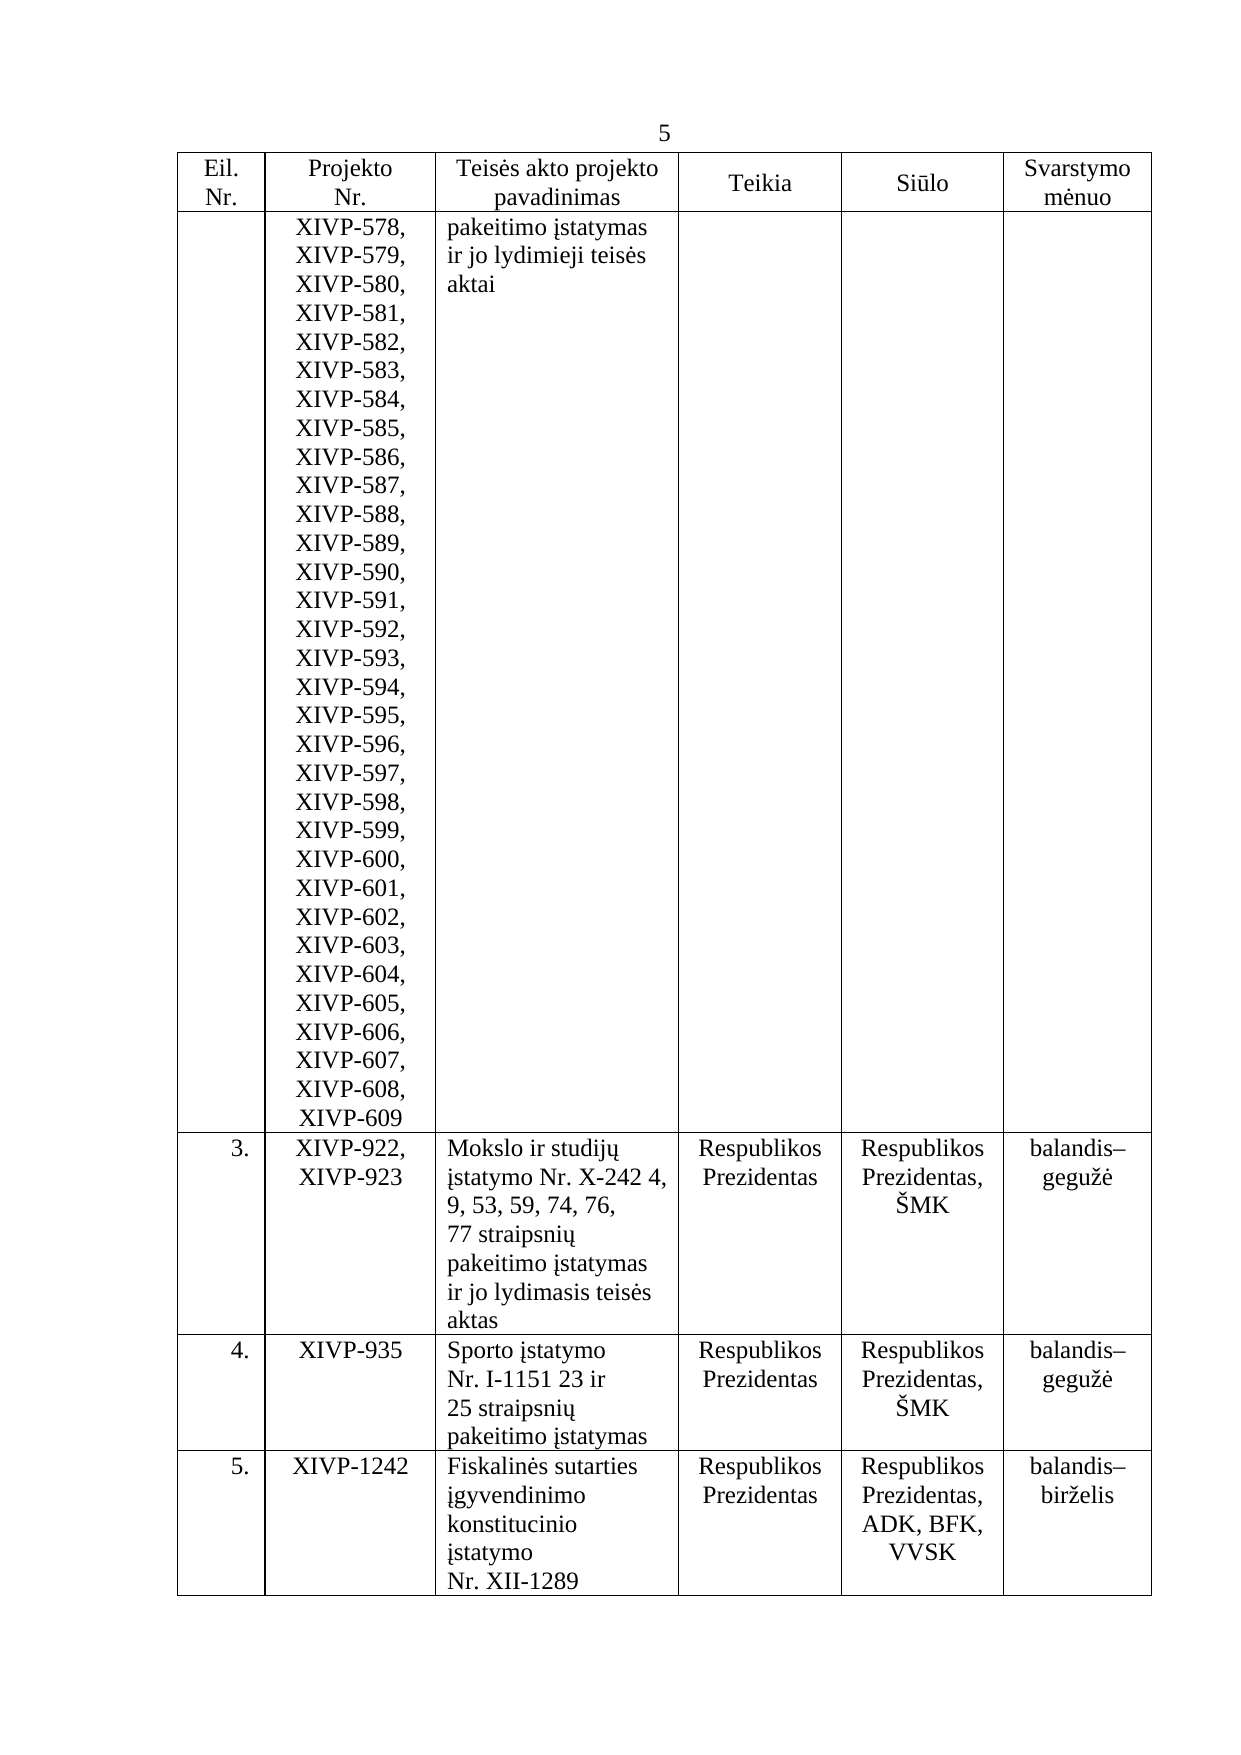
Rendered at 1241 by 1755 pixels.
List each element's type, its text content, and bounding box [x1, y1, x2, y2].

table_cell Respublikos Prezidentas, ŠMK [842, 1335, 1003, 1450]
table_cell pakeitimo įstatymas ir jo lydimieji teisės aktai [436, 212, 678, 1132]
table_header Projekto Nr. [266, 153, 435, 211]
table_cell Respublikos Prezidentas, ŠMK [842, 1133, 1003, 1334]
table_cell Sporto įstatymo Nr. I-1151 23 ir 25 straipsnių pakeitimo įstatymas [436, 1335, 678, 1450]
table_header Teisės akto projekto pavadinimas [436, 153, 678, 211]
table_cell 5. [178, 1451, 264, 1595]
table_cell Respublikos Prezidentas [679, 1335, 841, 1450]
table_cell Respublikos Prezidentas [679, 1451, 841, 1595]
table_cell balandis–birželis [1004, 1451, 1151, 1595]
table_header Eil. Nr. [178, 153, 264, 211]
table_cell balandis–gegužė [1004, 1335, 1151, 1450]
table_cell balandis–gegužė [1004, 1133, 1151, 1334]
table_header Svarstymo mėnuo [1004, 153, 1151, 211]
table_cell XIVP-578, XIVP-579, XIVP-580, XIVP-581, XIVP-582, XIVP-583, XIVP-584, XIVP-585, XIVP-586, XIVP-587, XIVP-588, XIVP-589, XIVP-590, XIVP-591, XIVP-592, XIVP-593, XIVP-594, XIVP-595, XIVP-596, XIVP-597, XIVP-598, XIVP-599, XIVP-600, XIVP-601, XIVP-602, XIVP-603, XIVP-604, XIVP-605, XIVP-606, XIVP-607, XIVP-608, XIVP-609 [266, 212, 435, 1132]
table_cell Respublikos Prezidentas [679, 1133, 841, 1334]
table_cell [842, 212, 1003, 1132]
table_cell Mokslo ir studijų įstatymo Nr. X-242 4, 9, 53, 59, 74, 76, 77 straipsnių pakeitimo įstatymas ir jo lydimasis teisės aktas [436, 1133, 678, 1334]
table_cell [1004, 212, 1151, 1132]
table_cell XIVP-1242 [266, 1451, 435, 1595]
table_cell XIVP-935 [266, 1335, 435, 1450]
table_cell [679, 212, 841, 1132]
table_cell Respublikos Prezidentas, ADK, BFK, VVSK [842, 1451, 1003, 1595]
table_cell [178, 212, 264, 1132]
table_cell 4. [178, 1335, 264, 1450]
table_header Siūlo [842, 153, 1003, 211]
table_cell 3. [178, 1133, 264, 1334]
table_cell XIVP-922, XIVP-923 [266, 1133, 435, 1334]
table_header Teikia [679, 153, 841, 211]
table_cell Fiskalinės sutarties įgyvendinimo konstitucinio įstatymo Nr. XII-1289 [436, 1451, 678, 1595]
